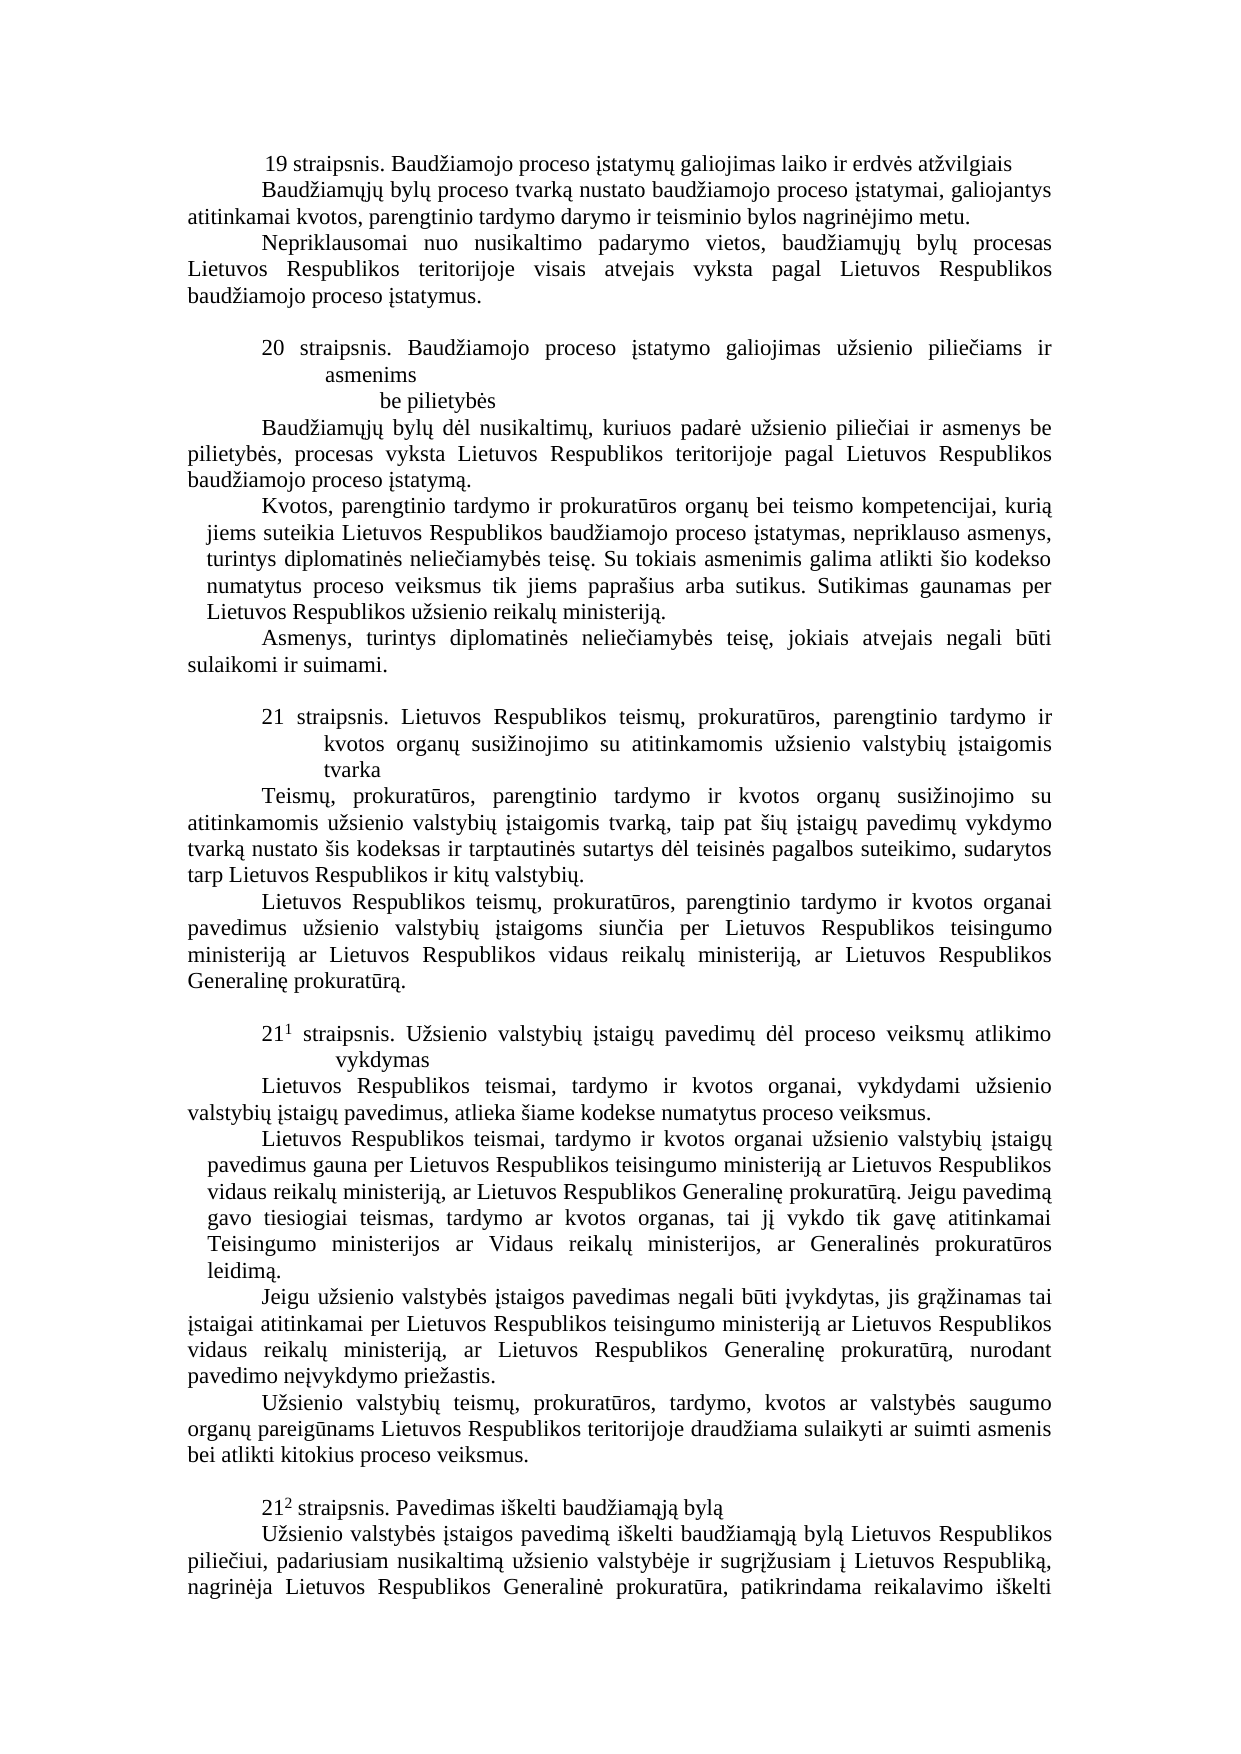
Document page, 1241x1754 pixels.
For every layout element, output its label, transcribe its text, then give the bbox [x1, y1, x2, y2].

text 211 straipsnis. Užsienio valstybių įstaigų pavedimų dėl proceso veiksmų atlikimo vykdymas [261, 1020, 1053, 1072]
text Kvotos, parengtinio tardymo ir prokuratūros organų bei teismo kompetencijai, kurią jiems suteikia Lietuvos Respublikos baudžiamojo proceso įstatymas, nepriklauso asmenys, turintys diplomatinės neliečiamybės teisę. Su tokiais asmenimis galima atlikti šio kodekso numatytus proceso veiksmus tik jiems paprašius arba sutikus. Sutikimas gaunamas per Lietuvos Respublikos užsienio reikalų ministeriją. [206, 493, 1053, 624]
text Lietuvos Respublikos teismai, tardymo ir kvotos organai užsienio valstybių įstaigų pavedimus gauna per Lietuvos Respublikos teisingumo ministeriją ar Lietuvos Respublikos vidaus reikalų ministeriją, ar Lietuvos Respublikos Generalinę prokuratūrą. Jeigu pavedimą gavo tiesiogiai teismas, tardymo ar kvotos organas, tai jį vykdo tik gavę atitinkamai Teisingumo ministerijos ar Vidaus reikalų ministerijos, ar Generalinės prokuratūros leidimą. [207, 1125, 1053, 1283]
text 21 straipsnis. Lietuvos Respublikos teismų, prokuratūros, parengtinio tardymo ir kvotos organų susižinojimo su atitinkamomis užsienio valstybių įstaigomis tvarka [261, 703, 1053, 782]
text Baudžiamųjų bylų proceso tvarką nustato baudžiamojo proceso įstatymai, galiojantys atitinkamai kvotos, parengtinio tardymo darymo ir teisminio bylos nagrinėjimo metu. [187, 176, 1053, 229]
text Nepriklausomai nuo nusikaltimo padarymo vietos, baudžiamųjų bylų procesas Lietuvos Respublikos teritorijoje visais atvejais vyksta pagal Lietuvos Respublikos baudžiamojo proceso įstatymus. [187, 229, 1053, 308]
text 212 straipsnis. Pavedimas iškelti baudžiamąją bylą [207, 1494, 1053, 1520]
text Lietuvos Respublikos teismų, prokuratūros, parengtinio tardymo ir kvotos organai pavedimus užsienio valstybių įstaigoms siunčia per Lietuvos Respublikos teisingumo ministeriją ar Lietuvos Respublikos vidaus reikalų ministeriją, ar Lietuvos Respublikos Generalinę prokuratūrą. [187, 888, 1053, 993]
text Teismų, prokuratūros, parengtinio tardymo ir kvotos organų susižinojimo su atitinkamomis užsienio valstybių įstaigomis tvarką, taip pat šių įstaigų pavedimų vykdymo tvarką nustato šis kodeksas ir tarptautinės sutartys dėl teisinės pagalbos suteikimo, sudarytos tarp Lietuvos Respublikos ir kitų valstybių. [187, 782, 1053, 888]
text Jeigu užsienio valstybės įstaigos pavedimas negali būti įvykdytas, jis grąžinamas tai įstaigai atitinkamai per Lietuvos Respublikos teisingumo ministeriją ar Lietuvos Respublikos vidaus reikalų ministeriją, ar Lietuvos Respublikos Generalinę prokuratūrą, nurodant pavedimo neįvykdymo priežastis. [187, 1283, 1053, 1389]
text Baudžiamųjų bylų dėl nusikaltimų, kuriuos padarė užsienio piliečiai ir asmenys be pilietybės, procesas vyksta Lietuvos Respublikos teritorijoje pagal Lietuvos Respublikos baudžiamojo proceso įstatymą. [187, 413, 1053, 493]
text Lietuvos Respublikos teismai, tardymo ir kvotos organai, vykdydami užsienio valstybių įstaigų pavedimus, atlieka šiame kodekse numatytus proceso veiksmus. [187, 1072, 1053, 1125]
text Užsienio valstybės įstaigos pavedimą iškelti baudžiamąją bylą Lietuvos Respublikos piliečiui, padariusiam nusikaltimą užsienio valstybėje ir sugrįžusiam į Lietuvos Respubliką, nagrinėja Lietuvos Respublikos Generalinė prokuratūra, patikrindama reikalavimo iškelti [187, 1520, 1053, 1599]
text 19 straipsnis. Baudžiamojo proceso įstatymų galiojimas laiko ir erdvės atžvilgiais [209, 150, 1053, 176]
text be pilietybės [325, 387, 1053, 413]
text 20 straipsnis. Baudžiamojo proceso įstatymo galiojimas užsienio piliečiams ir asmenims [261, 334, 1053, 387]
text Užsienio valstybių teismų, prokuratūros, tardymo, kvotos ar valstybės saugumo organų pareigūnams Lietuvos Respublikos teritorijoje draudžiama sulaikyti ar suimti asmenis bei atlikti kitokius proceso veiksmus. [187, 1389, 1053, 1468]
text Asmenys, turintys diplomatinės neliečiamybės teisę, jokiais atvejais negali būti sulaikomi ir suimami. [187, 624, 1053, 677]
